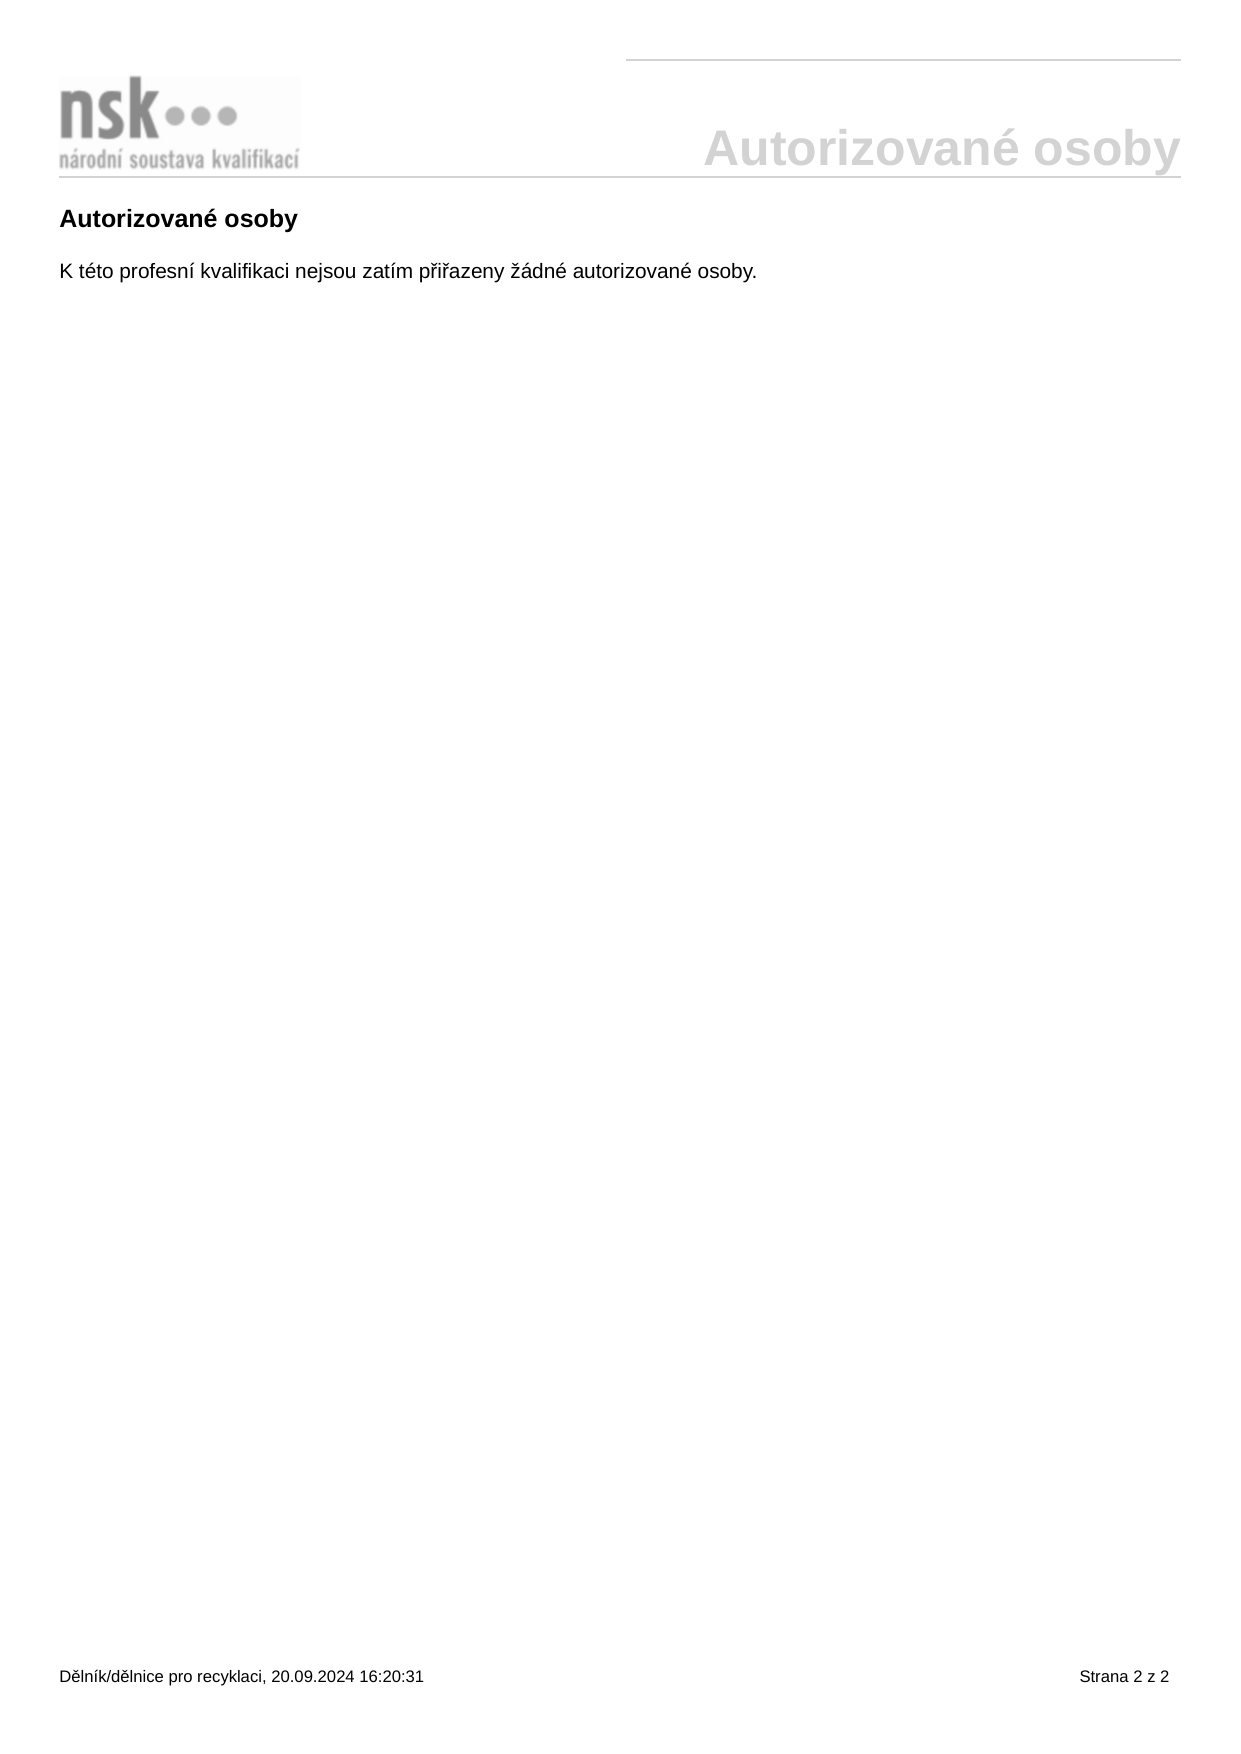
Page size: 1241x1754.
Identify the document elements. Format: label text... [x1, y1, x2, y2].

table_cell [620, 883, 626, 1183]
table_cell Autorizované osoby [59, 200, 1181, 236]
table_cell [862, 583, 1169, 883]
picture [58, 59, 621, 171]
table_cell [620, 1183, 626, 1421]
table_cell [484, 883, 620, 1183]
table_cell [862, 1183, 1169, 1421]
table_cell [862, 1421, 1169, 1658]
table_cell [59, 583, 483, 883]
table_cell Autorizované osoby [626, 61, 1181, 176]
table_cell [1169, 236, 1181, 259]
table_cell [1169, 1183, 1181, 1421]
table_cell [59, 283, 483, 583]
table_cell [626, 236, 862, 259]
table_cell [1169, 1658, 1181, 1694]
table_cell Dělník/dělnice pro recyklaci, 20.09.2024 16:20:31 [59, 1658, 862, 1694]
table_cell [484, 236, 620, 259]
table_cell Strana 2 z 2 [862, 1658, 1169, 1694]
table_cell [484, 583, 620, 883]
table_cell [59, 1183, 483, 1421]
table_cell [59, 236, 483, 259]
table_cell [626, 1183, 862, 1421]
table_cell [862, 194, 1169, 200]
table_cell [620, 583, 626, 883]
table_cell [59, 1421, 483, 1658]
table_cell [1169, 1421, 1181, 1658]
table_cell [626, 583, 862, 883]
table_cell [59, 178, 1181, 194]
table_cell [1169, 194, 1181, 200]
table_cell [484, 1183, 620, 1421]
table_cell [621, 59, 626, 170]
table_cell [484, 171, 620, 176]
table_cell [484, 283, 620, 583]
table_cell [626, 1421, 862, 1658]
table_cell [626, 883, 862, 1183]
table_cell [862, 883, 1169, 1183]
table_cell [862, 236, 1169, 259]
table_cell [1169, 883, 1181, 1183]
table_cell [862, 283, 1169, 583]
table_cell [626, 194, 862, 200]
table_cell [59, 171, 483, 176]
table_cell [484, 194, 620, 200]
table_cell [1169, 283, 1181, 583]
table_cell [620, 236, 626, 259]
table_cell [59, 194, 483, 200]
table_cell [620, 283, 626, 583]
table_cell [59, 883, 483, 1183]
table_cell [626, 283, 862, 583]
table_cell [1169, 583, 1181, 883]
table_cell K této profesní kvalifikaci nejsou zatím přiřazeny žádné autorizované osoby. [59, 259, 1181, 283]
table_cell [484, 1421, 620, 1658]
table_cell [620, 1421, 626, 1658]
